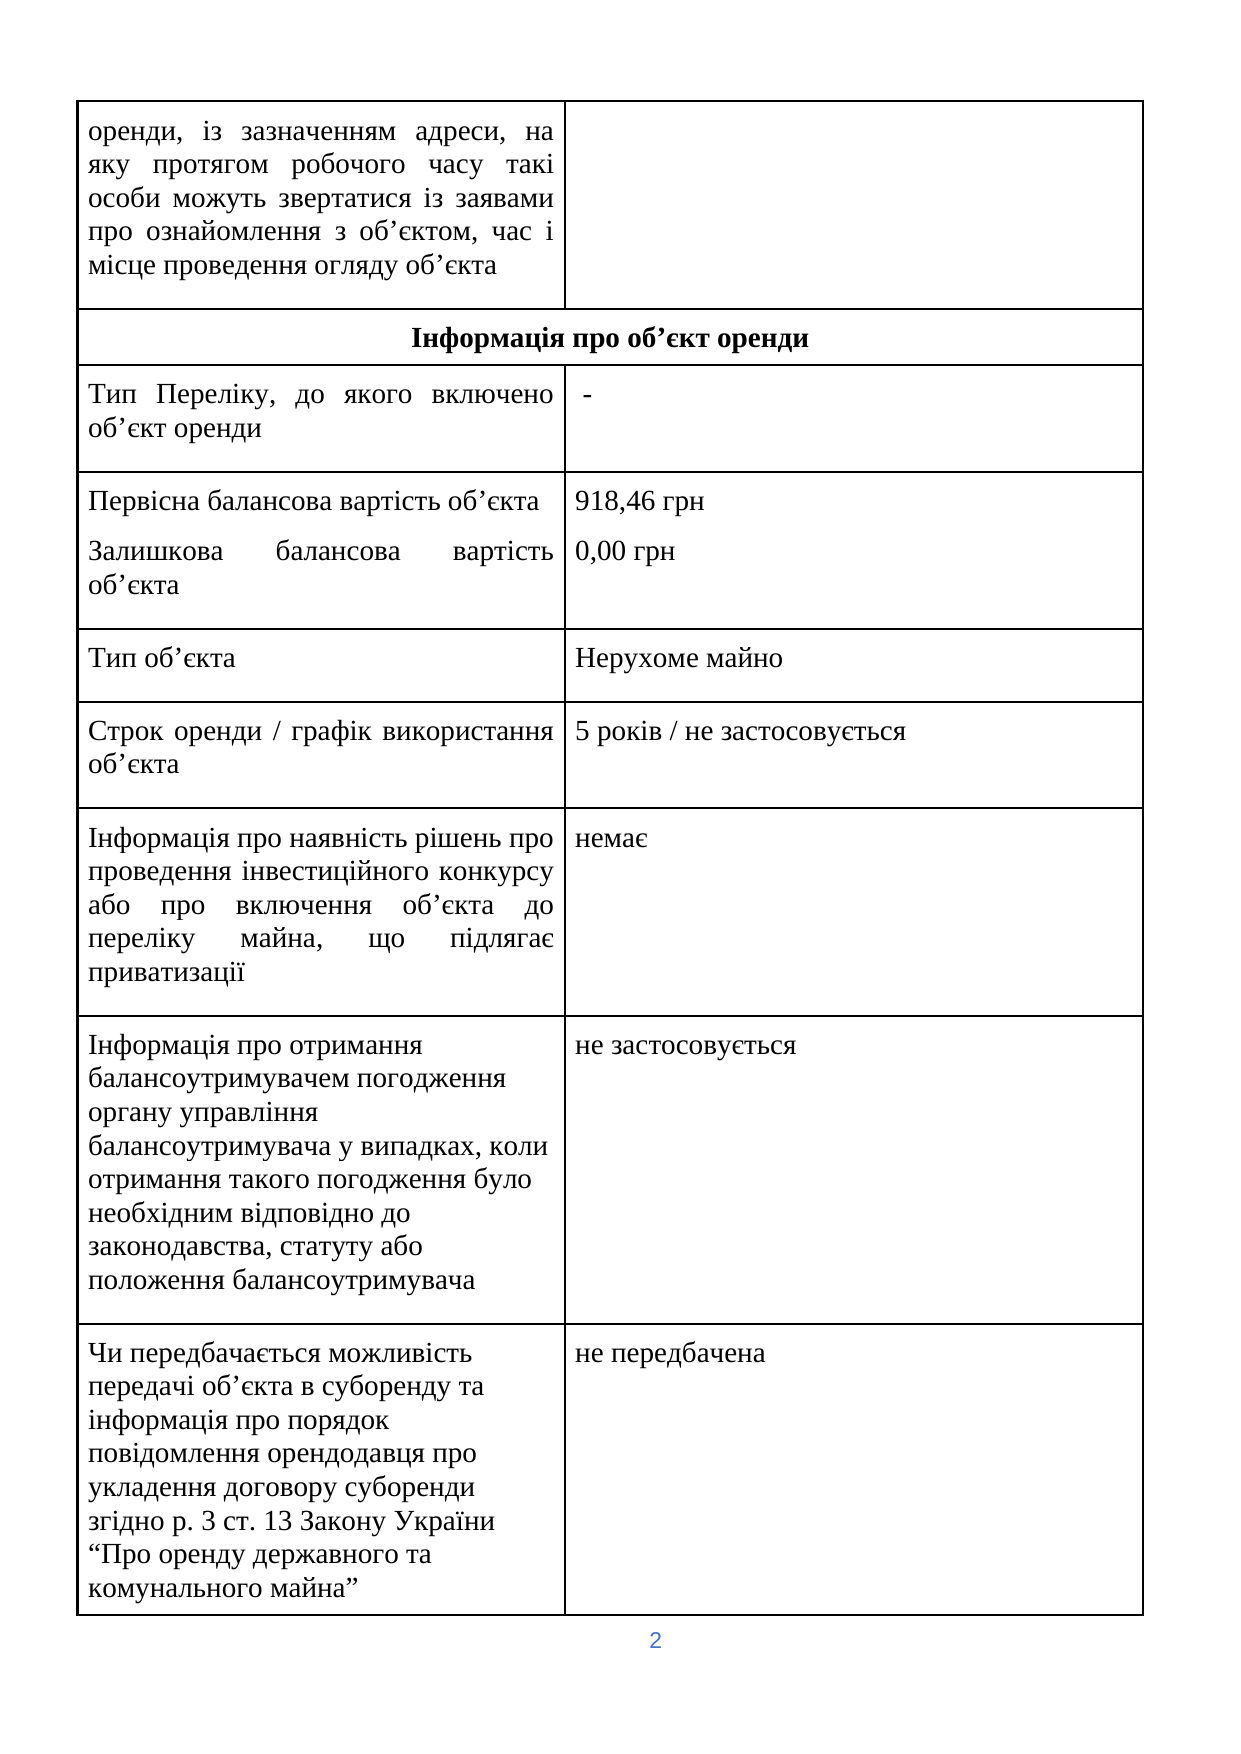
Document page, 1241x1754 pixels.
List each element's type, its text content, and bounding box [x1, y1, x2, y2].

table_cell Інформація про наявність рішень про проведення інвестиційного конкурсу або про включення об’єкта до переліку майна, що підлягає приватизації [79, 809, 564, 1014]
table_cell Інформація про отримання балансоутримувачем погодження органу управління балансоутримувача у випадках, коли отримання такого погодження було необхідним відповідно до законодавства, статуту або положення балансоутримувача [79, 1017, 564, 1322]
table_cell Тип об’єкта [79, 630, 564, 701]
table_cell Інформація про об’єкт оренди [79, 310, 1142, 364]
table_cell Чи передбачається можливість передачі об’єкта в суборенду та інформація про порядок повідомлення орендодавця про укладення договору суборенди згідно р. 3 ст. 13 Закону України “Про оренду державного та комунального майна” [79, 1325, 564, 1614]
table_cell [566, 102, 1142, 307]
table_cell Тип Переліку, до якого включено об’єкт оренди [79, 366, 564, 471]
table_cell немає [566, 809, 1142, 1014]
table_cell Нерухоме майно [566, 630, 1142, 701]
table_cell не передбачена [566, 1325, 1142, 1614]
table_cell оренди, із зазначенням адреси, на яку протягом робочого часу такі особи можуть звертатися із заявами про ознайомлення з об’єктом, час і місце проведення огляду об’єкта [79, 102, 564, 307]
table_cell - [566, 366, 1142, 471]
table_cell не застосовується [566, 1017, 1142, 1322]
table_cell 918,46 грн 0,00 грн [566, 473, 1142, 627]
table_cell Строк оренди / графік використання об’єкта [79, 703, 564, 807]
table_cell 5 років / не застосовується [566, 703, 1142, 807]
table_cell Первісна балансова вартість об’єкта Залишкова балансова вартість об’єкта [79, 473, 564, 627]
